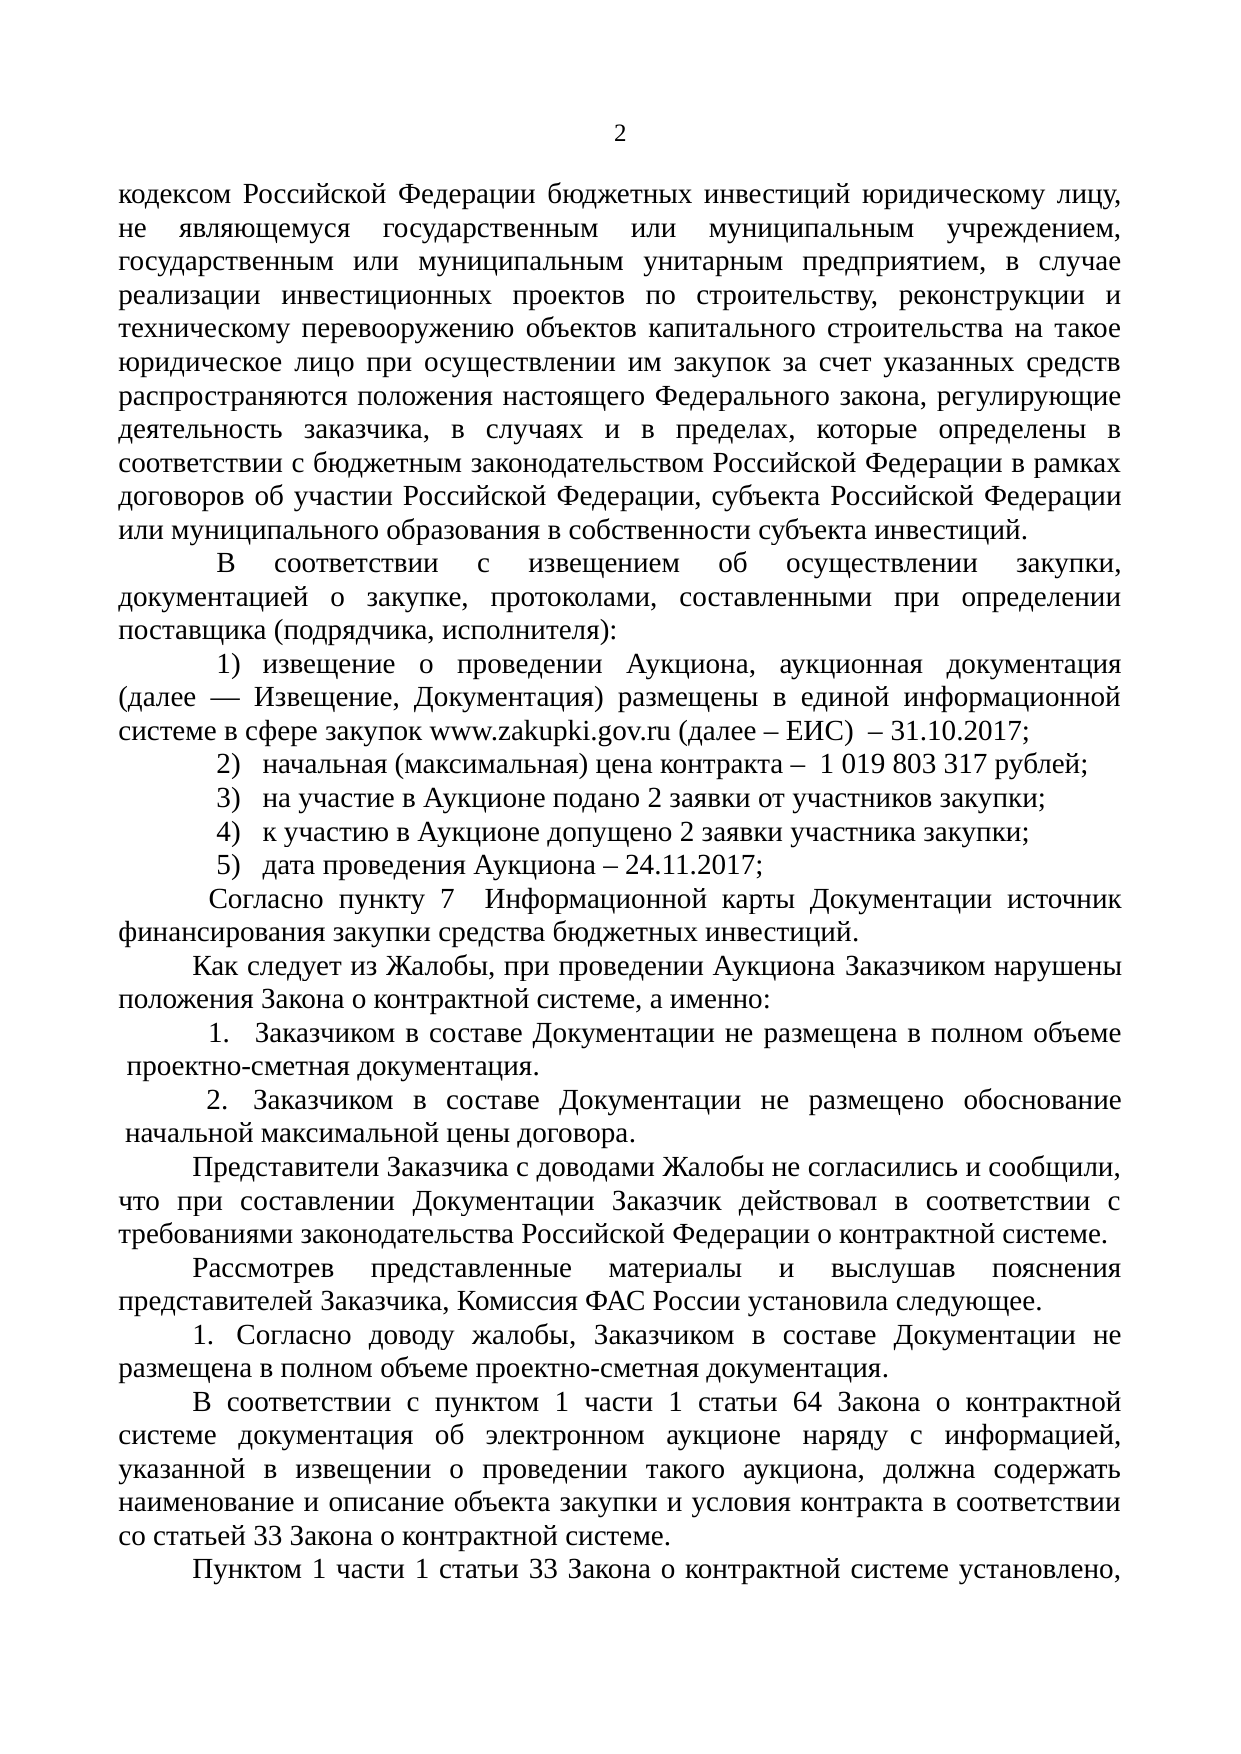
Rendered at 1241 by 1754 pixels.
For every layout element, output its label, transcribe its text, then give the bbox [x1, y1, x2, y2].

text Пунктом 1 части 1 статьи 33 Закона о контрактной системе установлено, [118, 1552, 1122, 1585]
list Заказчиком в составе Документации не размещена в полном объеме проектно-сметная документация. [126, 1015, 1122, 1082]
text Представители Заказчика с доводами Жалобы не согласились и сообщили, что при составлении Документации Заказчик действовал в соответствии с требованиями законодательства Российской Федерации о контрактной системе. [118, 1149, 1122, 1250]
text 3) на участие в Аукционе подано 2 заявки от участников закупки; [118, 780, 1122, 814]
text 1) извещение о проведении Аукциона, аукционная документация (далее — Извещение, Документация) размещены в единой информационной системе в сфере закупок www.zakupki.gov.ru (далее – ЕИС) – 31.10.2017; [118, 646, 1122, 747]
text 2) начальная (максимальная) цена контракта – 1 019 803 317 рублей; [118, 747, 1122, 780]
text 5) дата проведения Аукциона – 24.11.2017; [118, 847, 1122, 881]
text 4) к участию в Аукционе допущено 2 заявки участника закупки; [118, 814, 1122, 847]
text 1. Согласно доводу жалобы, Заказчиком в составе Документации не размещена в полном объеме проектно-сметная документация. [118, 1317, 1122, 1384]
text кодексом Российской Федерации бюджетных инвестиций юридическому лицу, не являющемуся государственным или муниципальным учреждением, государственным или муниципальным унитарным предприятием, в случае реализации инвестиционных проектов по строительству, реконструкции и техническому перевооружению объектов капитального строительства на такое юридическое лицо при осуществлении им закупок за счет указанных средств распространяются положения настоящего Федерального закона, регулирующие деятельность заказчика, в случаях и в пределах, которые определены в соответствии с бюджетным законодательством Российской Федерации в рамках договоров об участии Российской Федерации, субъекта Российской Федерации или муниципального образования в собственности субъекта инвестиций. [118, 176, 1122, 545]
text В соответствии с пунктом 1 части 1 статьи 64 Закона о контрактной системе документация об электронном аукционе наряду с информацией, указанной в извещении о проведении такого аукциона, должна содержать наименование и описание объекта закупки и условия контракта в соответствии со статьей 33 Закона о контрактной системе. [118, 1384, 1122, 1552]
text Согласно пункту 7 Информационной карты Документации источник финансирования закупки средства бюджетных инвестиций. [118, 881, 1122, 948]
text В соответствии с извещением об осуществлении закупки, документацией о закупке, протоколами, составленными при определении поставщика (подрядчика, исполнителя): [118, 545, 1122, 646]
list Заказчиком в составе Документации не размещено обоснование начальной максимальной цены договора. [125, 1082, 1122, 1149]
text Как следует из Жалобы, при проведении Аукциона Заказчиком нарушены положения Закона о контрактной системе, а именно: [118, 948, 1122, 1015]
text Рассмотрев представленные материалы и выслушав пояснения представителей Заказчика, Комиссия ФАС России установила следующее. [118, 1250, 1122, 1317]
